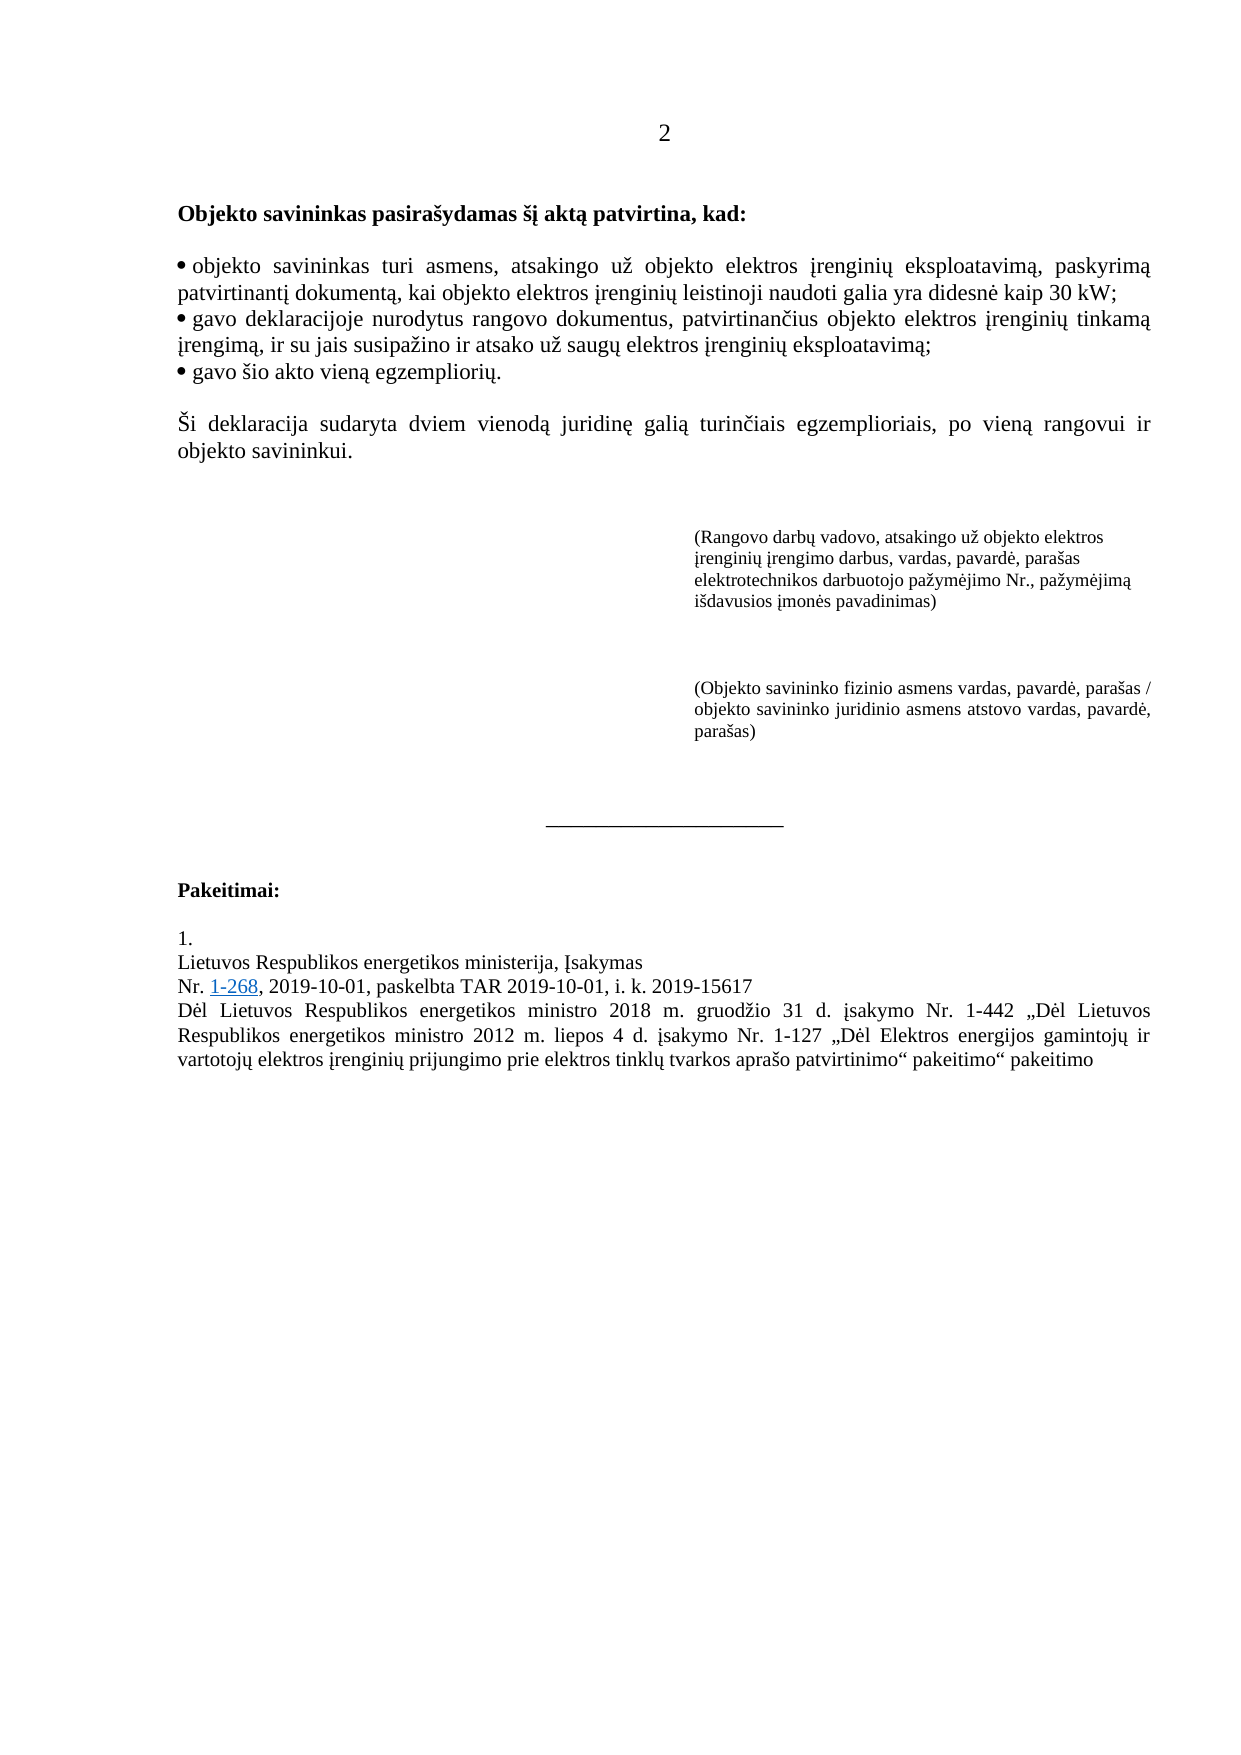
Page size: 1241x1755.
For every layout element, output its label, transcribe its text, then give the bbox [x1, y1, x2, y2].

text Nr. 1-268, 2019-10-01, paskelbta TAR 2019-10-01, i. k. 2019-15617 [177, 974, 1152, 998]
text (Rangovo darbų vadovo, atsakingo už objekto elektros įrenginių įrengimo darbus, vardas, pavardė, parašas elektrotechnikos darbuotojo pažymėjimo Nr., pažymėjimą išdavusios įmonės pavadinimas) [694, 526, 1152, 612]
text  objekto savininkas turi asmens, atsakingo už objekto elektros įrenginių eksploatavimą, paskyrimą patvirtinantį dokumentą, kai objekto elektros įrenginių leistinoji naudoti galia yra didesnė kaip 30 kW; [177, 252, 1152, 305]
text  gavo deklaracijoje nurodytus rangovo dokumentus, patvirtinančius objekto elektros įrenginių tinkamą įrengimą, ir su jais susipažino ir atsako už saugų elektros įrenginių eksploatavimą; [177, 305, 1152, 358]
text Dėl Lietuvos Respublikos energetikos ministro 2018 m. gruodžio 31 d. įsakymo Nr. 1-442 „Dėl Lietuvos Respublikos energetikos ministro 2012 m. liepos 4 d. įsakymo Nr. 1-127 „Dėl Elektros energijos gamintojų ir vartotojų elektros įrenginių prijungimo prie elektros tinklų tvarkos aprašo patvirtinimo“ pakeitimo“ pakeitimo [177, 998, 1152, 1071]
text  gavo šio akto vieną egzempliorių. [177, 358, 1152, 384]
text Objekto savininkas pasirašydamas šį aktą patvirtina, kad: [177, 199, 1152, 226]
text Lietuvos Respublikos energetikos ministerija, Įsakymas [177, 950, 1152, 974]
text ___________________ [177, 799, 1152, 830]
text 1. [177, 926, 1152, 950]
text (Objekto savininko fizinio asmens vardas, pavardė, parašas / objekto savininko juridinio asmens atstovo vardas, pavardė, parašas) [694, 677, 1152, 741]
text Pakeitimai: [177, 878, 1152, 902]
text Ši deklaracija sudaryta dviem vienodą juridinę galią turinčiais egzemplioriais, po vieną rangovui ir objekto savininkui. [177, 410, 1152, 463]
